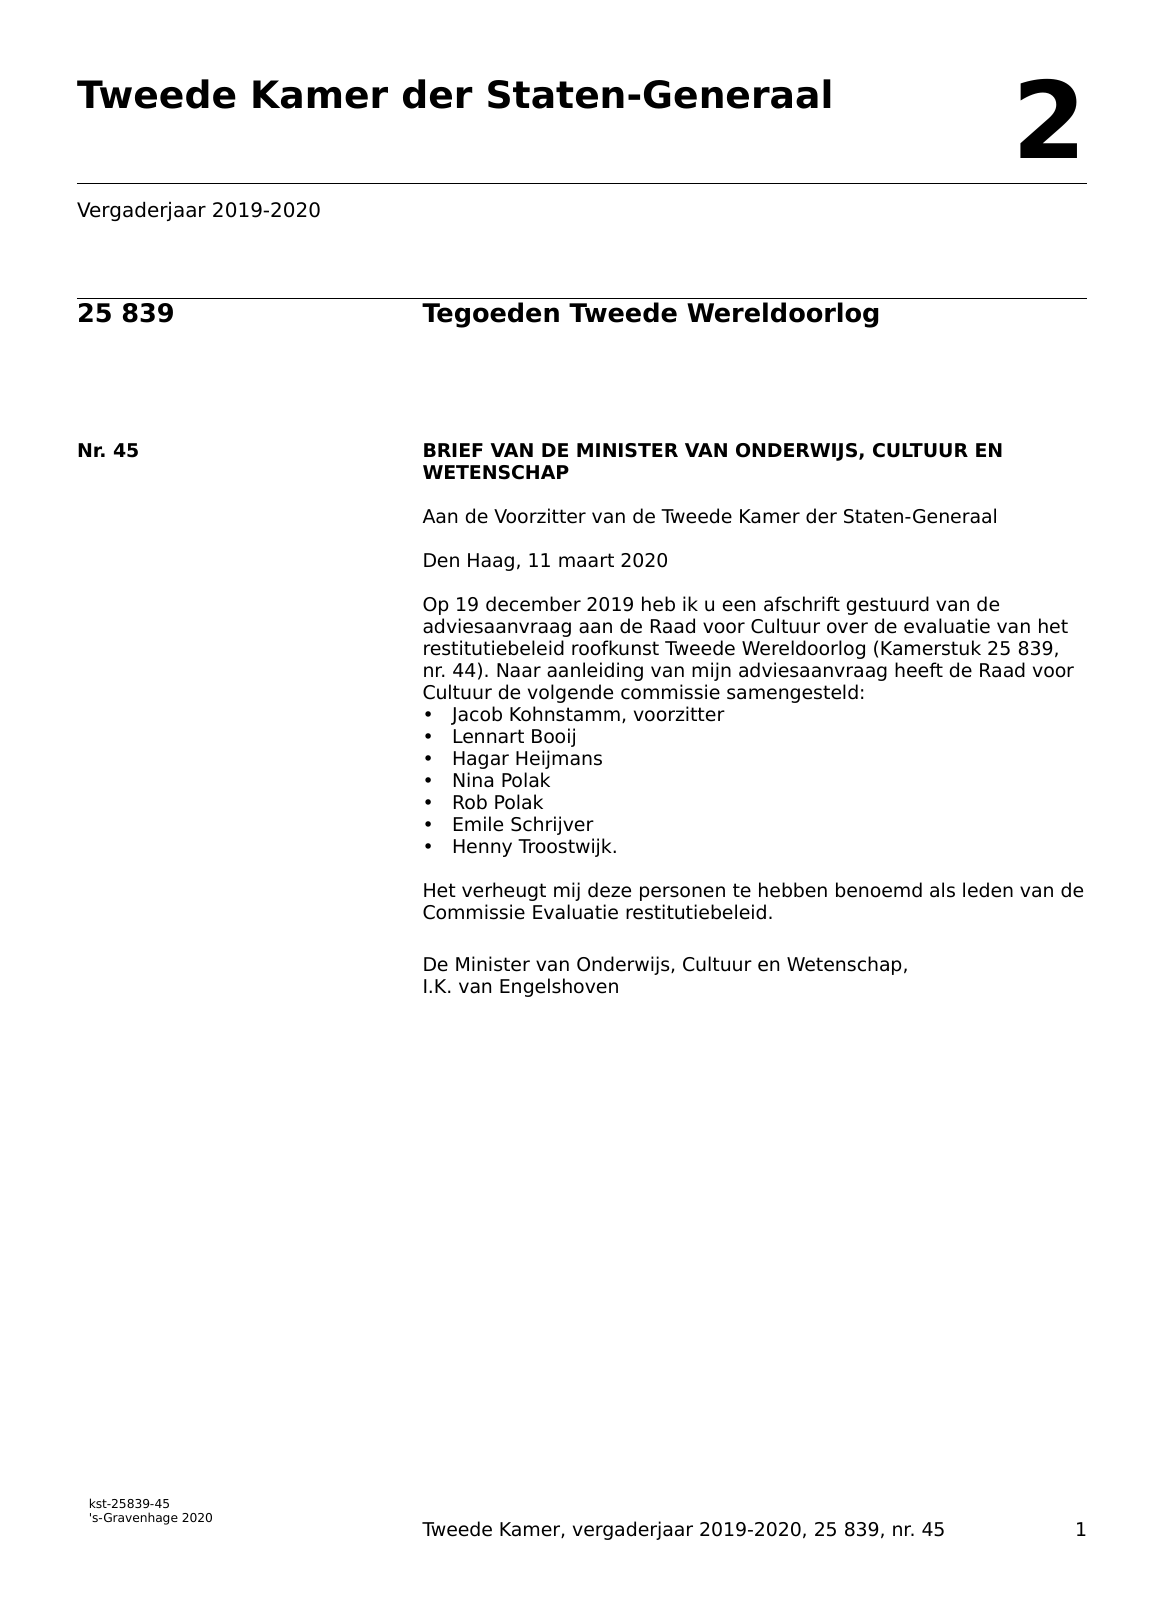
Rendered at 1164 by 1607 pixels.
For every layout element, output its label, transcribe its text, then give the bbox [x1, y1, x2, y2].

text • Hagar Heijmans [422, 748, 1087, 770]
text Het verheugt mij deze personen te hebben benoemd als leden van de Commissie Evaluatie restitutiebeleid. [422, 880, 1087, 924]
table_header Tweede Kamer der Staten-Generaal [77, 59, 886, 183]
table_header 2 [886, 59, 1087, 183]
text 's-Gravenhage 2020 [88, 1511, 323, 1525]
text • Emile Schrijver [422, 814, 1087, 836]
text • Nina Polak [422, 770, 1087, 792]
text • Lennart Booij [422, 726, 1087, 748]
table_cell Vergaderjaar 2019-2020 [77, 184, 1087, 298]
text Aan de Voorzitter van de Tweede Kamer der Staten-Generaal [422, 506, 1087, 528]
text • Jacob Kohnstamm, voorzitter [422, 704, 1087, 726]
subtitle Nr. 45 BRIEF VAN DE MINISTER VAN ONDERWIJS, CULTUUR EN WETENSCHAP [77, 440, 1087, 484]
text kst-25839-45 [88, 1497, 323, 1511]
text • Henny Troostwijk. [422, 836, 1087, 858]
text • Rob Polak [422, 792, 1087, 814]
subtitle 25 839 Tegoeden Tweede Wereldoorlog [77, 299, 1087, 329]
text Den Haag, 11 maart 2020 [422, 550, 1087, 572]
text Op 19 december 2019 heb ik u een afschrift gestuurd van de adviesaanvraag aan de Raad voor Cultuur over de evaluatie van het restitutiebeleid roofkunst Tweede Wereldoorlog (Kamerstuk 25 839, nr. 44). Naar aanleiding van mijn adviesaanvraag heeft de Raad voor Cultuur de volgende commissie samengesteld: [422, 594, 1087, 704]
text De Minister van Onderwijs, Cultuur en Wetenschap, I.K. van Engelshoven [422, 954, 1087, 998]
